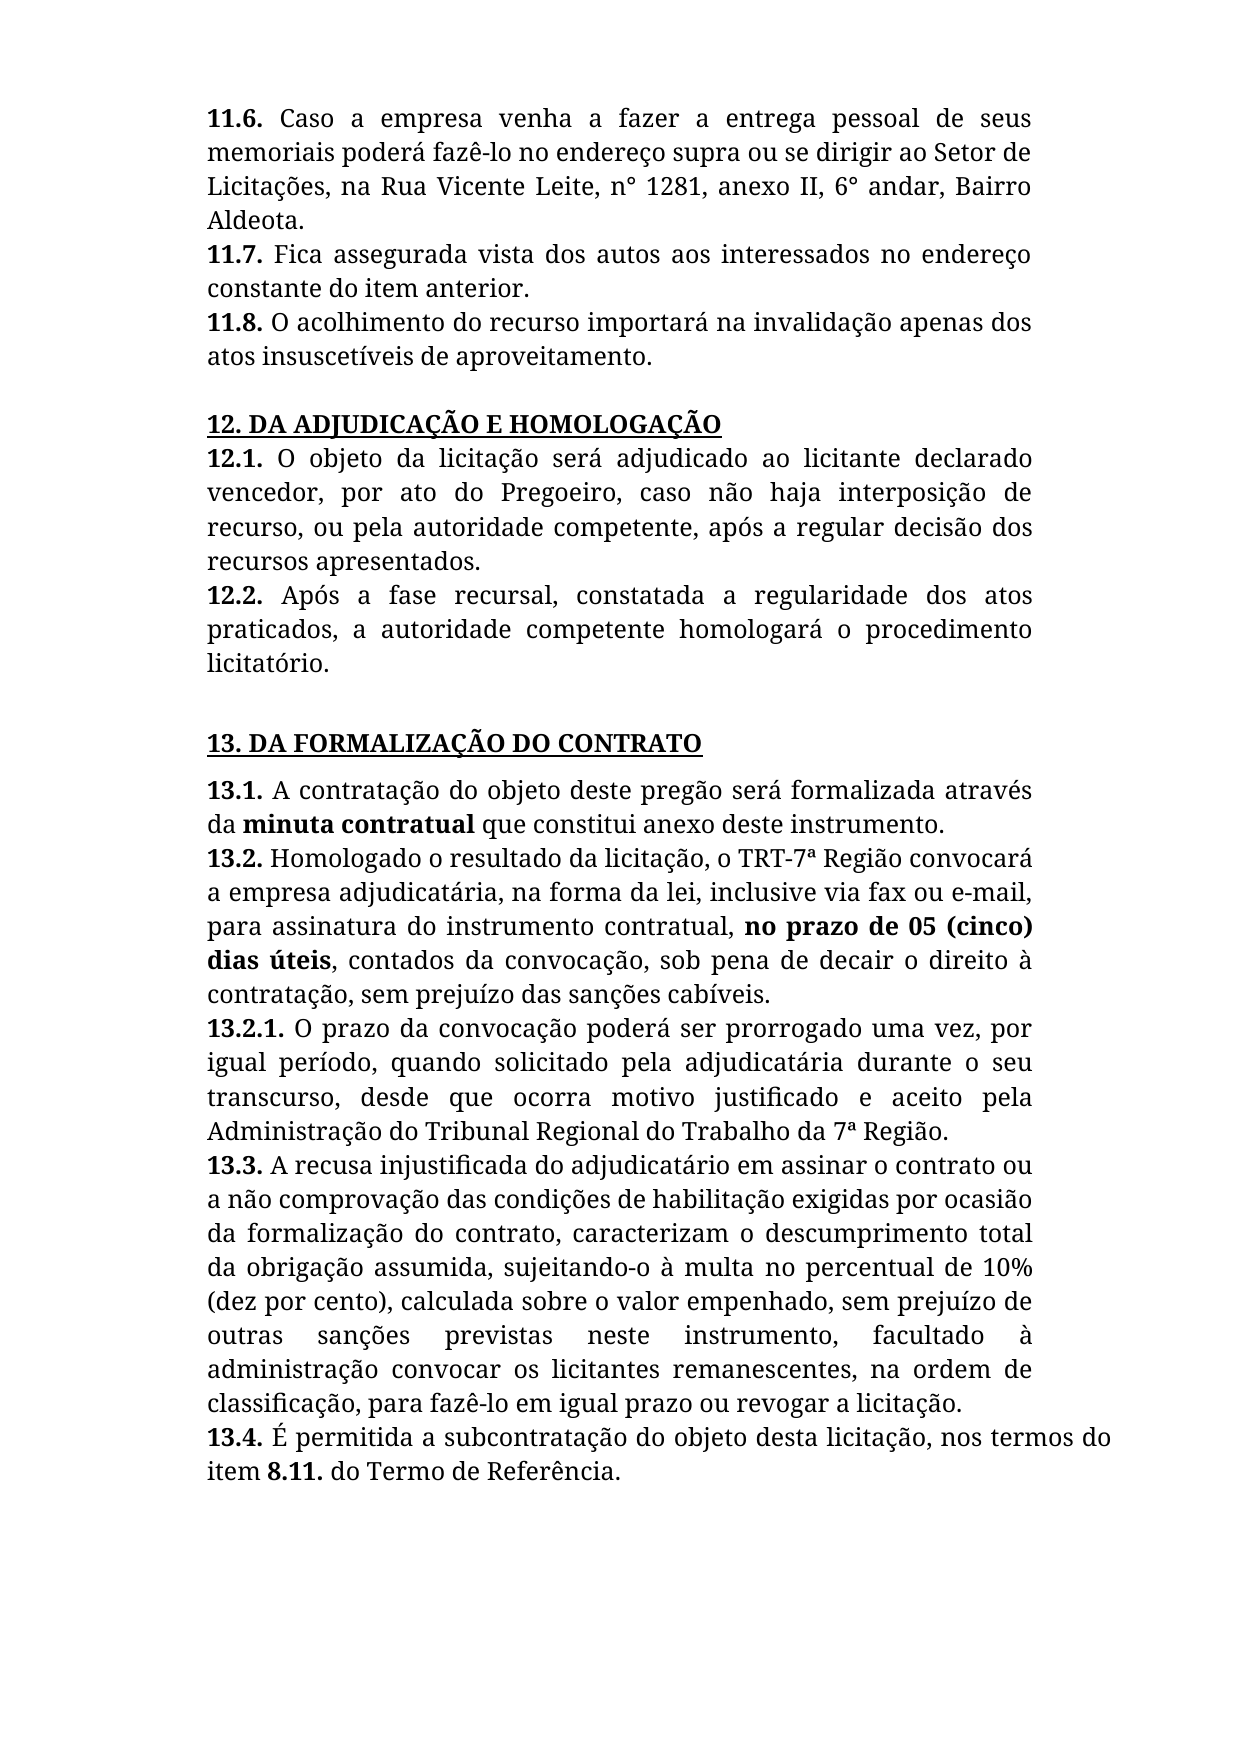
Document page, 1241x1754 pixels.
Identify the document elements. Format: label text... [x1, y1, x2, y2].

text 13.2.1. O prazo da convocação poderá ser prorrogado uma vez, por igual período, quando solicitado pela adjudicatária durante o seu transcurso, desde que ocorra motivo justificado e aceito pela Administração do Tribunal Regional do Trabalho da 7ª Região. [207, 1011, 1033, 1147]
text 11.8. O acolhimento do recurso importará na invalidação apenas dos atos insuscetíveis de aproveitamento. [207, 305, 1032, 373]
text 12.2. Após a fase recursal, constatada a regularidade dos atos praticados, a autoridade competente homologará o procedimento licitatório. [207, 577, 1033, 679]
text 13.2. Homologado o resultado da licitação, o TRT-7ª Região convocará a empresa adjudicatária, na forma da lei, inclusive via fax ou e-mail, para assinatura do instrumento contratual, no prazo de 05 (cinco) dias úteis, contados da convocação, sob pena de decair o direito à contratação, sem prejuízo das sanções cabíveis. [207, 841, 1033, 1011]
text 13.3. A recusa injustificada do adjudicatário em assinar o contrato ou a não comprovação das condições de habilitação exigidas por ocasião da formalização do contrato, caracterizam o descumprimento total da obrigação assumida, sujeitando-o à multa no percentual de 10% (dez por cento), calculada sobre o valor empenhado, sem prejuízo de outras sanções previstas neste instrumento, facultado à administração convocar os licitantes remanescentes, na ordem de classificação, para fazê-lo em igual prazo ou revogar a licitação. [207, 1147, 1033, 1420]
text 11.6. Caso a empresa venha a fazer a entrega pessoal de seus memoriais poderá fazê-lo no endereço supra ou se dirigir ao Setor de Licitações, na Rua Vicente Leite, n° 1281, anexo II, 6° andar, Bairro Aldeota. [207, 100, 1032, 237]
text 12. DA ADJUDICAÇÃO E HOMOLOGAÇÃO [207, 407, 1033, 441]
text 12.1. O objeto da licitação será adjudicado ao licitante declarado vencedor, por ato do Pregoeiro, caso não haja interposição de recurso, ou pela autoridade competente, após a regular decisão dos recursos apresentados. [207, 441, 1033, 577]
text 13.1. A contratação do objeto deste pregão será formalizada através da minuta contratual que constitui anexo deste instrumento. [207, 773, 1033, 841]
text 13.4. É permitida a subcontratação do objeto desta licitação, nos termos do item 8.11. do Termo de Referência. [207, 1420, 1112, 1488]
text 13. DA FORMALIZAÇÃO DO CONTRATO [207, 726, 1033, 760]
text 11.7. Fica assegurada vista dos autos aos interessados no endereço constante do item anterior. [207, 237, 1032, 305]
